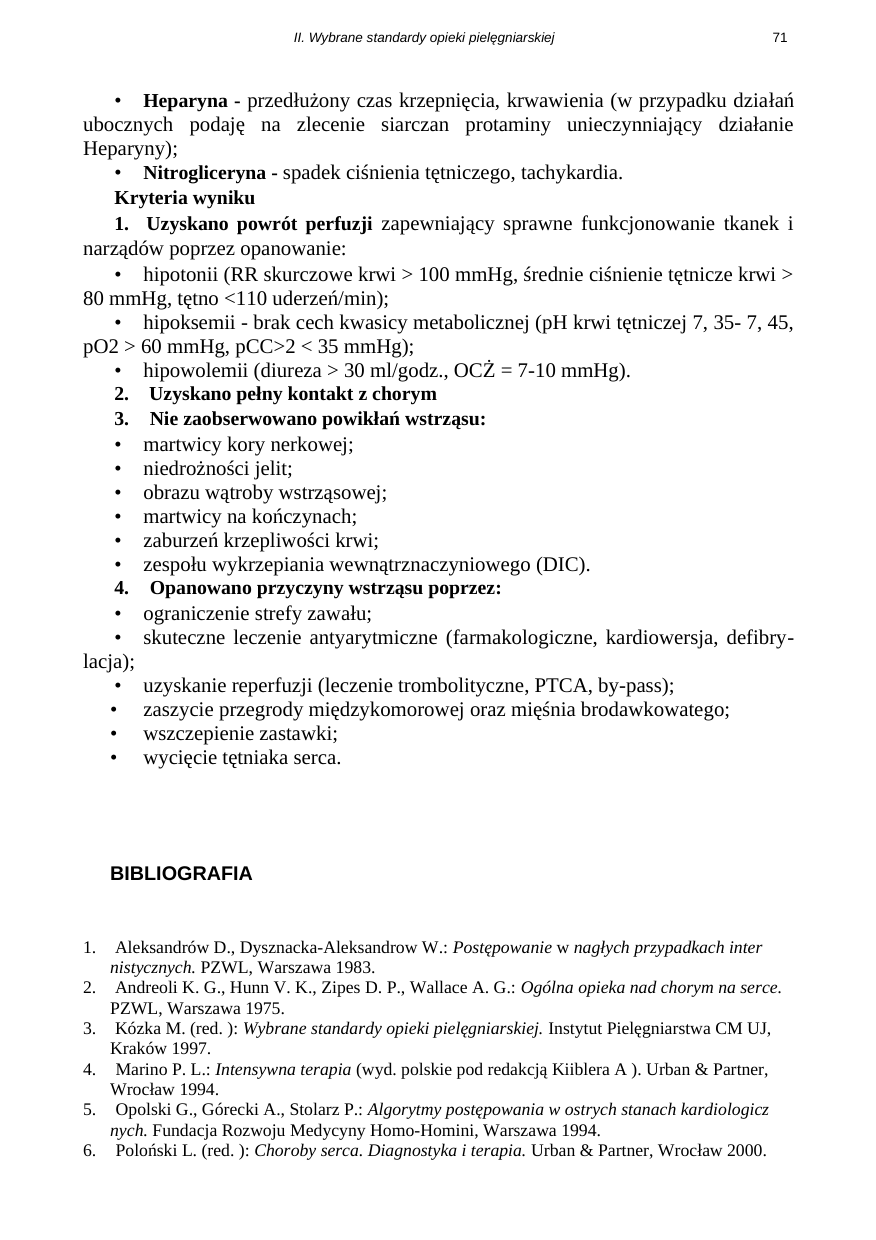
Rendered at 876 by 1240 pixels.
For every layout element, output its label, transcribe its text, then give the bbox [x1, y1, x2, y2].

list martwicy kory nerkowej; [83, 432, 794, 456]
list skuteczne leczenie antyarytmiczne (farmakologiczne, kardiowersja, defibry­lacja); [83, 625, 794, 673]
list wycięcie tętniaka serca. [83, 745, 794, 769]
list Opanowano przyczyny wstrząsu poprzez: [83, 576, 794, 599]
list Nie zaobserwowano powikłań wstrząsu: [83, 407, 794, 429]
text Kryteria wyniku [83, 186, 794, 209]
text II. Wybrane standardy opieki pielęgniarskiej [293, 29, 583, 45]
list Aleksandrów D., Dysznacka-Aleksandrow W.: Postępowanie w nagłych przypadkach inter­ [83, 937, 794, 957]
text Wrocław 1994. [83, 1079, 794, 1099]
list Uzyskano powrót perfuzji zapewniający sprawne funkcjonowanie tkanek i narządów poprzez opanowanie: [83, 211, 794, 260]
text nych. Fundacja Rozwoju Medycyny Homo-Homini, Warszawa 1994. [83, 1119, 794, 1140]
text 71 [772, 30, 791, 46]
list martwicy na kończynach; [83, 504, 794, 528]
list wszczepienie zastawki; [83, 721, 794, 745]
list niedrożności jelit; [83, 456, 794, 480]
subtitle BIBLIOGRAFIA [83, 862, 794, 884]
list Kózka M. (red. ): Wybrane standardy opieki pielęgniarskiej. Instytut Pielęgniarstwa CM UJ, [83, 1018, 794, 1038]
text nistycznych. PZWL, Warszawa 1983. [83, 957, 794, 977]
list hipoksemii - brak cech kwasicy metabolicznej (pH krwi tętniczej 7, 35- 7, 45, pO2 > 60 mmHg, pCC>2 < 35 mmHg); [83, 310, 794, 358]
list Poloński L. (red. ): Choroby serca. Diagnostyka i terapia. Urban & Partner, Wrocław 2000. [83, 1140, 794, 1160]
list zaszycie przegrody międzykomorowej oraz mięśnia brodawkowatego; [83, 697, 794, 721]
list uzyskanie reperfuzji (leczenie trombolityczne, PTCA, by-pass); [83, 673, 794, 697]
list obrazu wątroby wstrząsowej; [83, 480, 794, 504]
list Nitrogliceryna - spadek ciśnienia tętniczego, tachykardia. [83, 160, 794, 184]
list Heparyna - przedłużony czas krzepnięcia, krwawienia (w przypadku dzia­łań ubocznych podaję na zlecenie siarczan protaminy unieczynniający działanie Heparyny); [83, 88, 794, 160]
list hipotonii (RR skurczowe krwi > 100 mmHg, średnie ciśnienie tętnicze krwi > 80 mmHg, tętno <110 uderzeń/min); [83, 262, 794, 310]
list Marino P. L.: Intensywna terapia (wyd. polskie pod redakcją Kiiblera A ). Urban & Partner, [83, 1058, 794, 1079]
text Kraków 1997. [83, 1038, 794, 1058]
list Opolski G., Górecki A., Stolarz P.: Algorytmy postępowania w ostrych stanach kardiologicz­ [83, 1099, 794, 1119]
list zespołu wykrzepiania wewnątrznaczyniowego (DIC). [83, 552, 794, 576]
list Andreoli K. G., Hunn V. K., Zipes D. P., Wallace A. G.: Ogólna opieka nad chorym na serce. [83, 977, 794, 997]
text PZWL, Warszawa 1975. [83, 997, 794, 1018]
list Uzyskano pełny kontakt z chorym [83, 382, 794, 405]
list zaburzeń krzepliwości krwi; [83, 528, 794, 552]
list ograniczenie strefy zawału; [83, 601, 794, 625]
list hipowolemii (diureza > 30 ml/godz., OCŻ = 7-10 mmHg). [83, 358, 794, 382]
